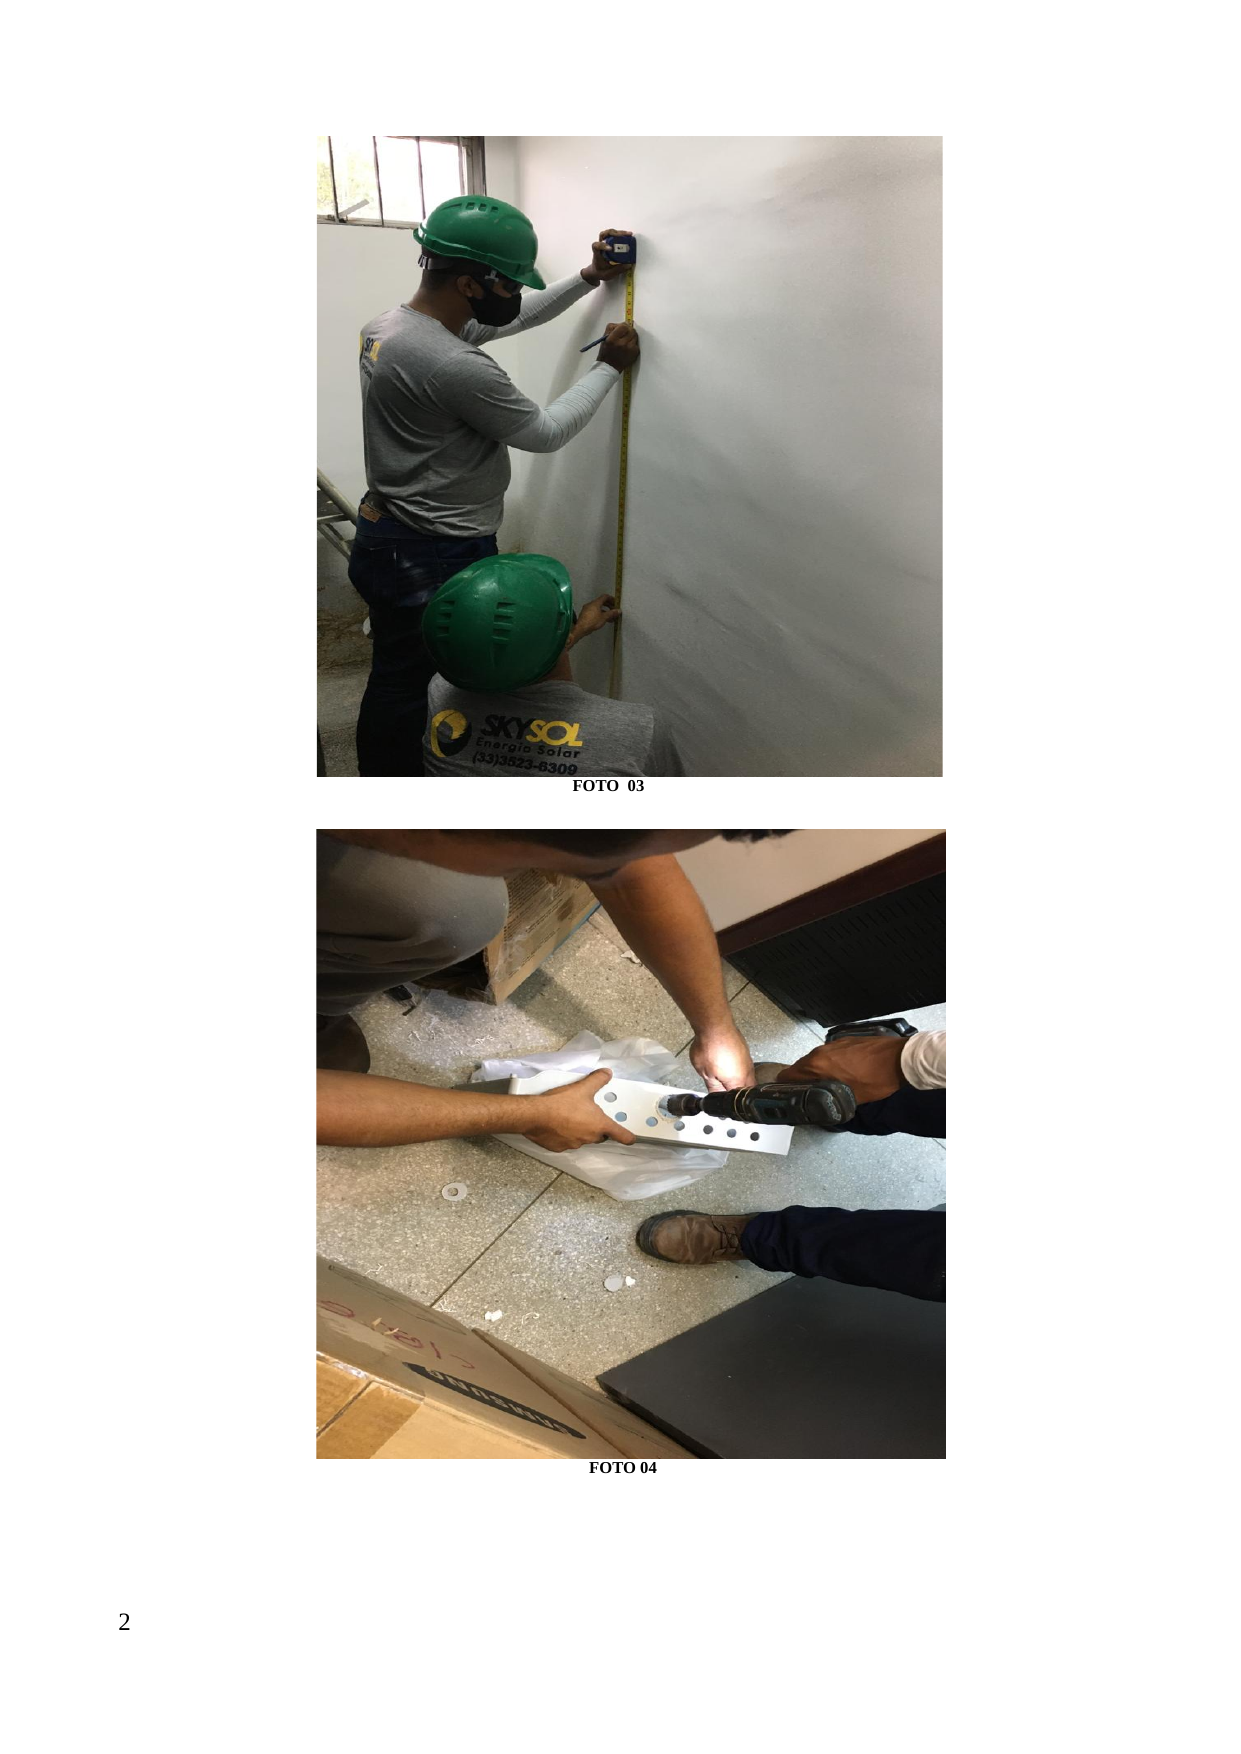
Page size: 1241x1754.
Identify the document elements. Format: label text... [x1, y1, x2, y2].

text FOTO 03 [118, 118, 1122, 795]
picture [316, 136, 943, 777]
picture [316, 829, 946, 1459]
text FOTO 04 [118, 814, 1122, 1477]
